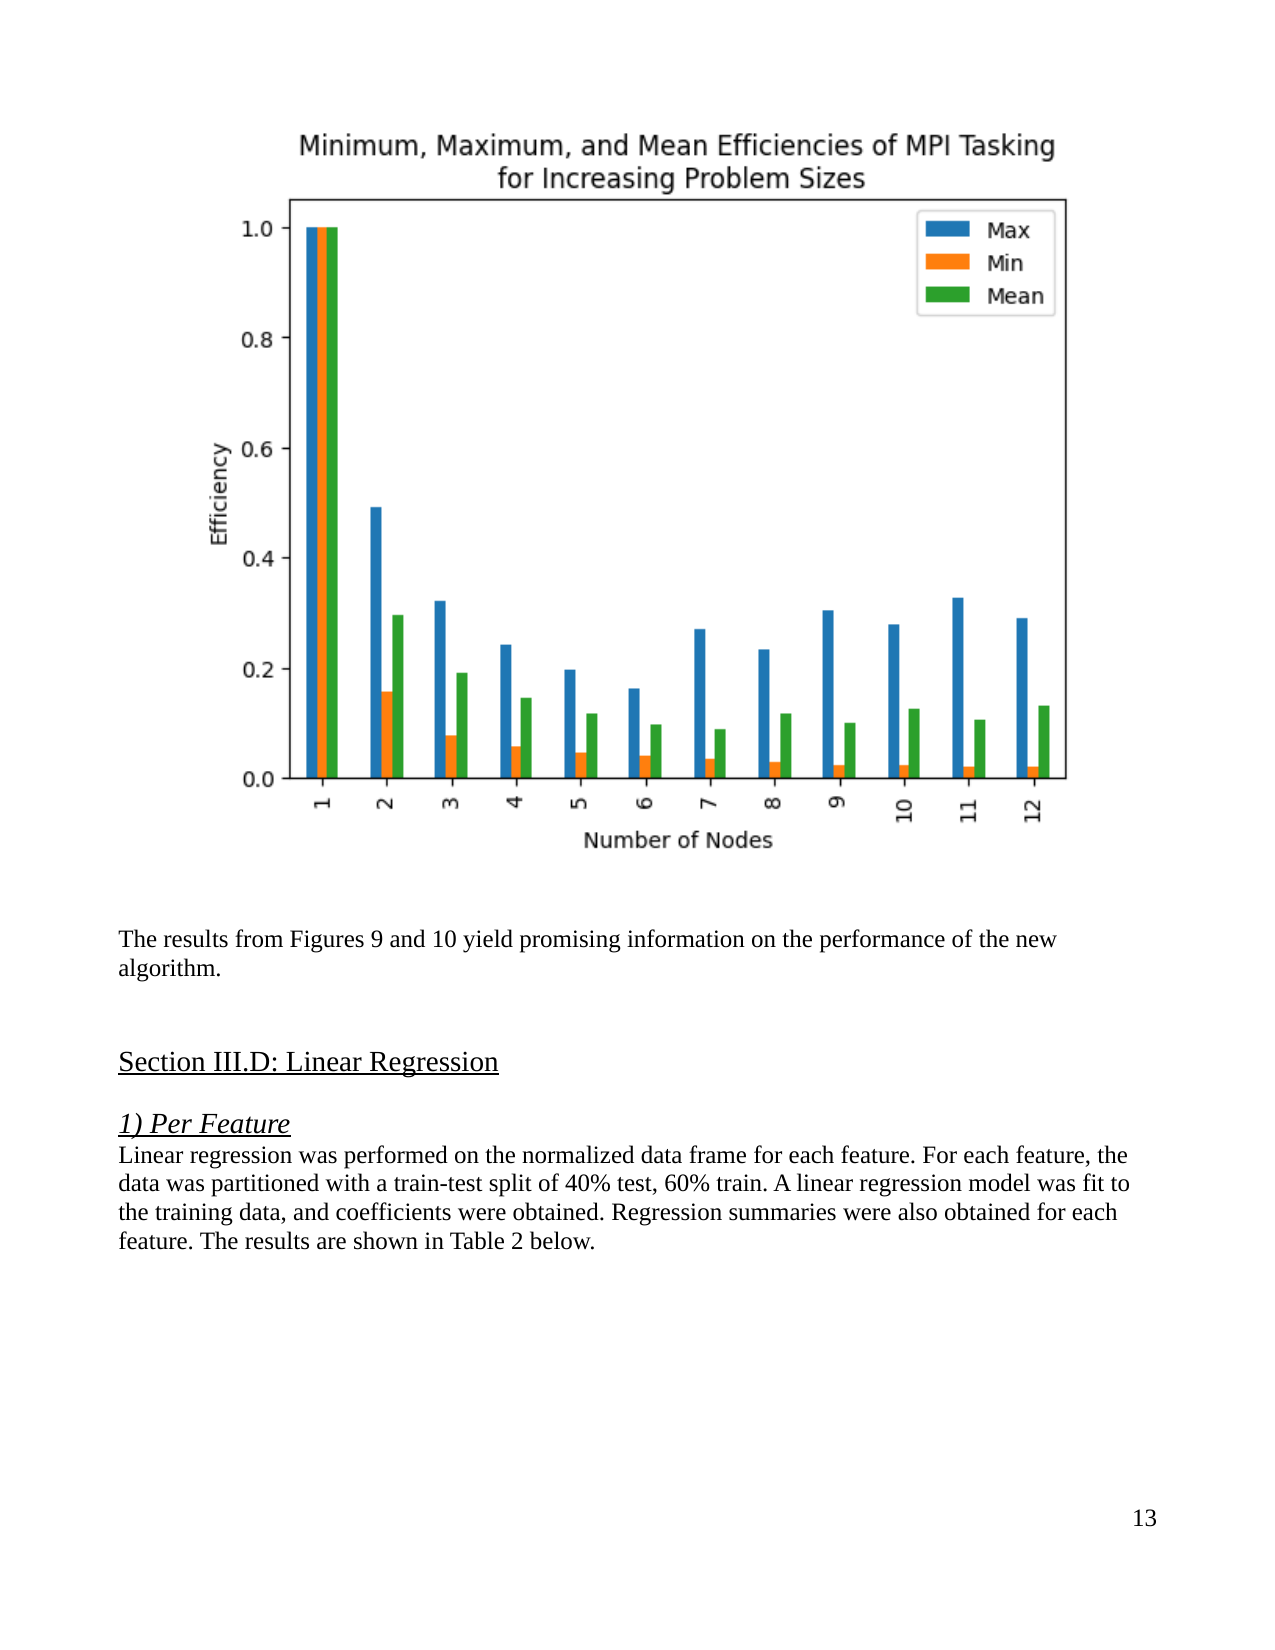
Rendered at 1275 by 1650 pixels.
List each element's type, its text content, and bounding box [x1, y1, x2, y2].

text 1) Per Feature [118, 1106, 1157, 1140]
text The results from Figures 9 and 10 yield promising information on the performance of the new algorithm. [118, 924, 1157, 982]
text Linear regression was performed on the normalized data frame for each feature. For each feature, the data was partitioned with a train-test split of 40% test, 60% train. A linear regression model was fit to the training data, and coefficients were obtained. Regression summaries were also obtained for each feature. The results are shown in Table 2 below. [118, 1140, 1157, 1255]
picture [194, 118, 1081, 867]
text Section III.D: Linear Regression [118, 1044, 1157, 1077]
